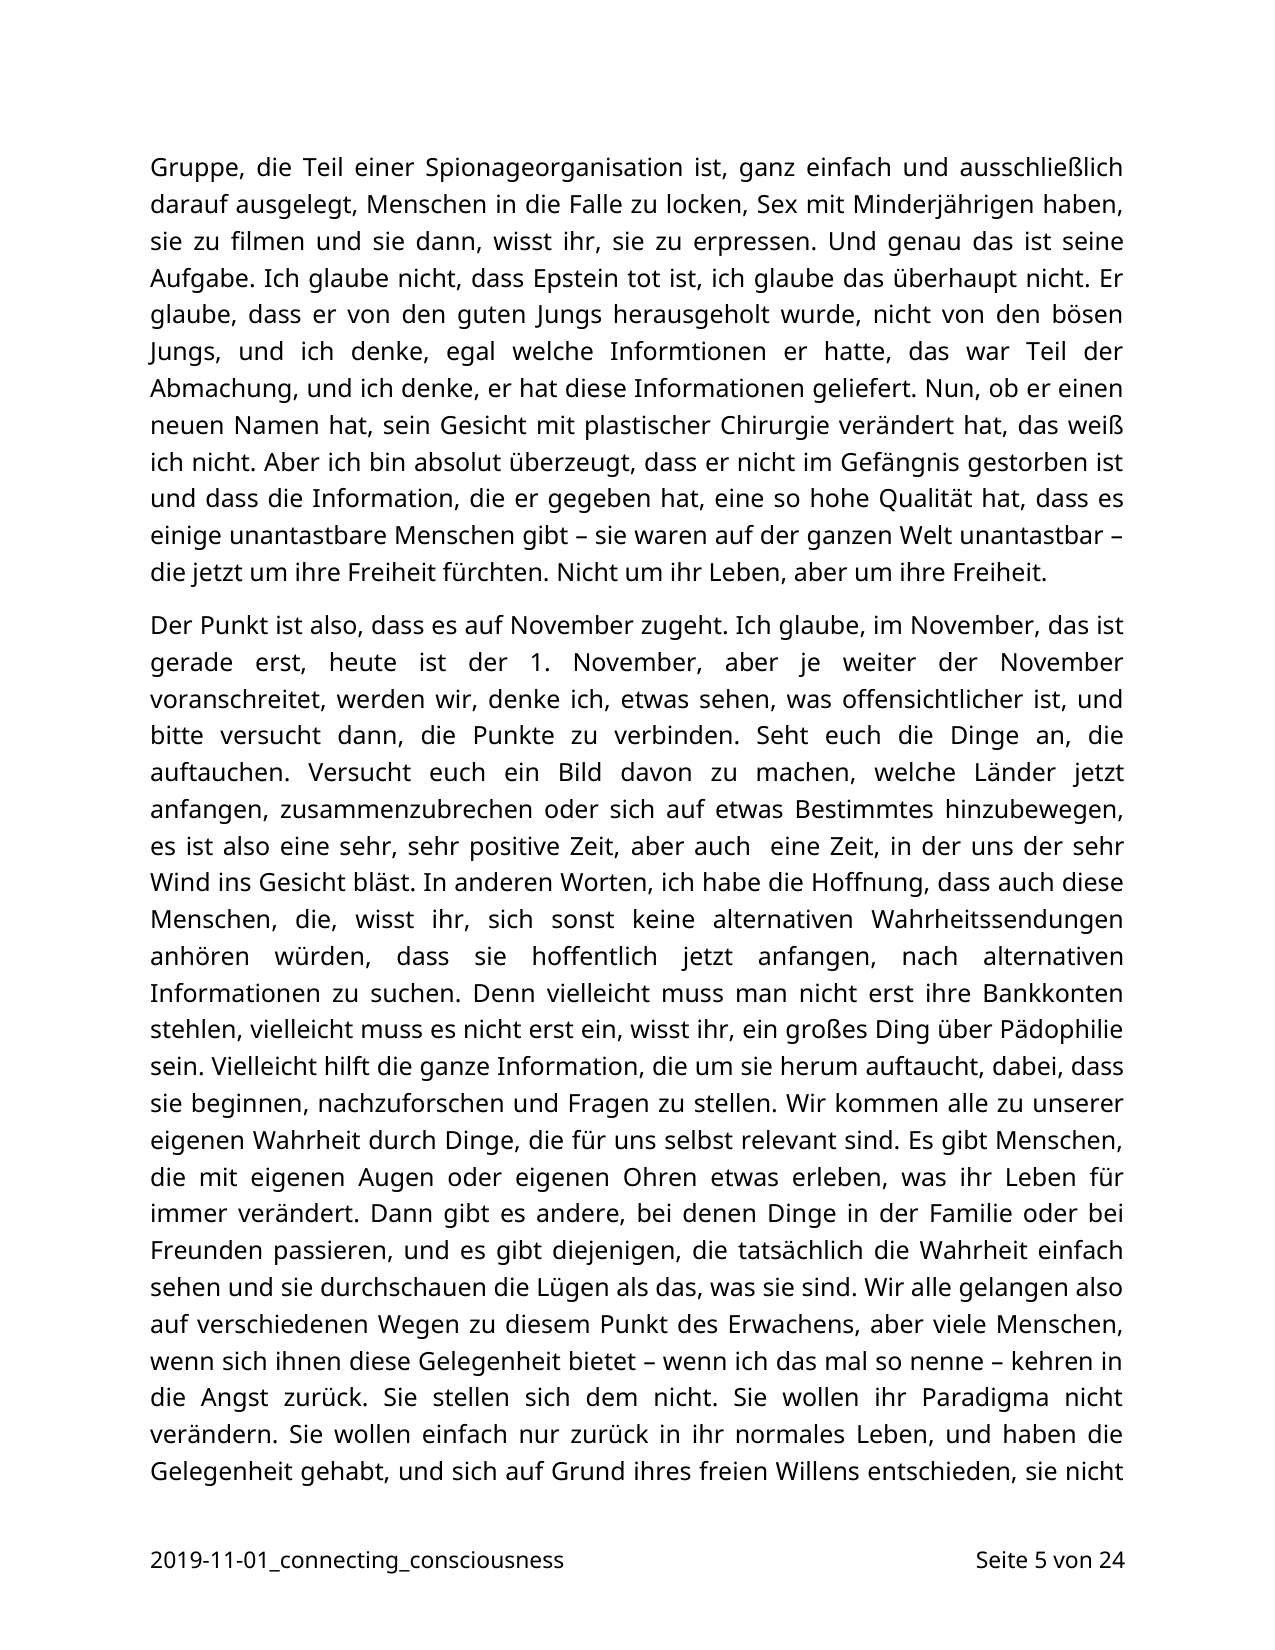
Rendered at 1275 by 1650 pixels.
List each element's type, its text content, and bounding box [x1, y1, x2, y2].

text Der Punkt ist also, dass es auf November zugeht. Ich glaube, im November, das ist gerade erst, heute ist der 1. November, aber je weiter der November voranschreitet, werden wir, denke ich, etwas sehen, was offensichtlicher ist, und bitte versucht dann, die Punkte zu verbinden. Seht euch die Dinge an, die auftauchen. Versucht euch ein Bild davon zu machen, welche Länder jetzt anfangen, zusammenzubrechen oder sich auf etwas Bestimmtes hinzubewegen, es ist also eine sehr, sehr positive Zeit, aber auch eine Zeit, in der uns der sehr Wind ins Gesicht bläst. In anderen Worten, ich habe die Hoffnung, dass auch diese Menschen, die, wisst ihr, sich sonst keine alternativen Wahrheitssendungen anhören würden, dass sie hoffentlich jetzt anfangen, nach alternativen Informationen zu suchen. Denn vielleicht muss man nicht erst ihre Bankkonten stehlen, vielleicht muss es nicht erst ein, wisst ihr, ein großes Ding über Pädophilie sein. Vielleicht hilft die ganze Information, die um sie herum auftaucht, dabei, dass sie beginnen, nachzuforschen und Fragen zu stellen. Wir kommen alle zu unserer eigenen Wahrheit durch Dinge, die für uns selbst relevant sind. Es gibt Menschen, die mit eigenen Augen oder eigenen Ohren etwas erleben, was ihr Leben für immer verändert. Dann gibt es andere, bei denen Dinge in der Familie oder bei Freunden passieren, und es gibt diejenigen, die tatsächlich die Wahrheit einfach sehen und sie durchschauen die Lügen als das, was sie sind. Wir alle gelangen also auf verschiedenen Wegen zu diesem Punkt des Erwachens, aber viele Menschen, wenn sich ihnen diese Gelegenheit bietet – wenn ich das mal so nenne – kehren in die Angst zurück. Sie stellen sich dem nicht. Sie wollen ihr Paradigma nicht verändern. Sie wollen einfach nur zurück in ihr normales Leben, und haben die Gelegenheit gehabt, und sich auf Grund ihres freien Willens entschieden, sie nicht [150, 608, 1125, 1487]
text Gruppe, die Teil einer Spionageorganisation ist, ganz einfach und ausschließlich darauf ausgelegt, Menschen in die Falle zu locken, Sex mit Minderjährigen haben, sie zu filmen und sie dann, wisst ihr, sie zu erpressen. Und genau das ist seine Aufgabe. Ich glaube nicht, dass Epstein tot ist, ich glaube das überhaupt nicht. Er glaube, dass er von den guten Jungs herausgeholt wurde, nicht von den bösen Jungs, und ich denke, egal welche Informtionen er hatte, das war Teil der Abmachung, und ich denke, er hat diese Informationen geliefert. Nun, ob er einen neuen Namen hat, sein Gesicht mit plastischer Chirurgie verändert hat, das weiß ich nicht. Aber ich bin absolut überzeugt, dass er nicht im Gefängnis gestorben ist und dass die Information, die er gegeben hat, eine so hohe Qualität hat, dass es einige unantastbare Menschen gibt – sie waren auf der ganzen Welt unantastbar – die jetzt um ihre Freiheit fürchten. Nicht um ihr Leben, aber um ihre Freiheit. [150, 150, 1125, 588]
